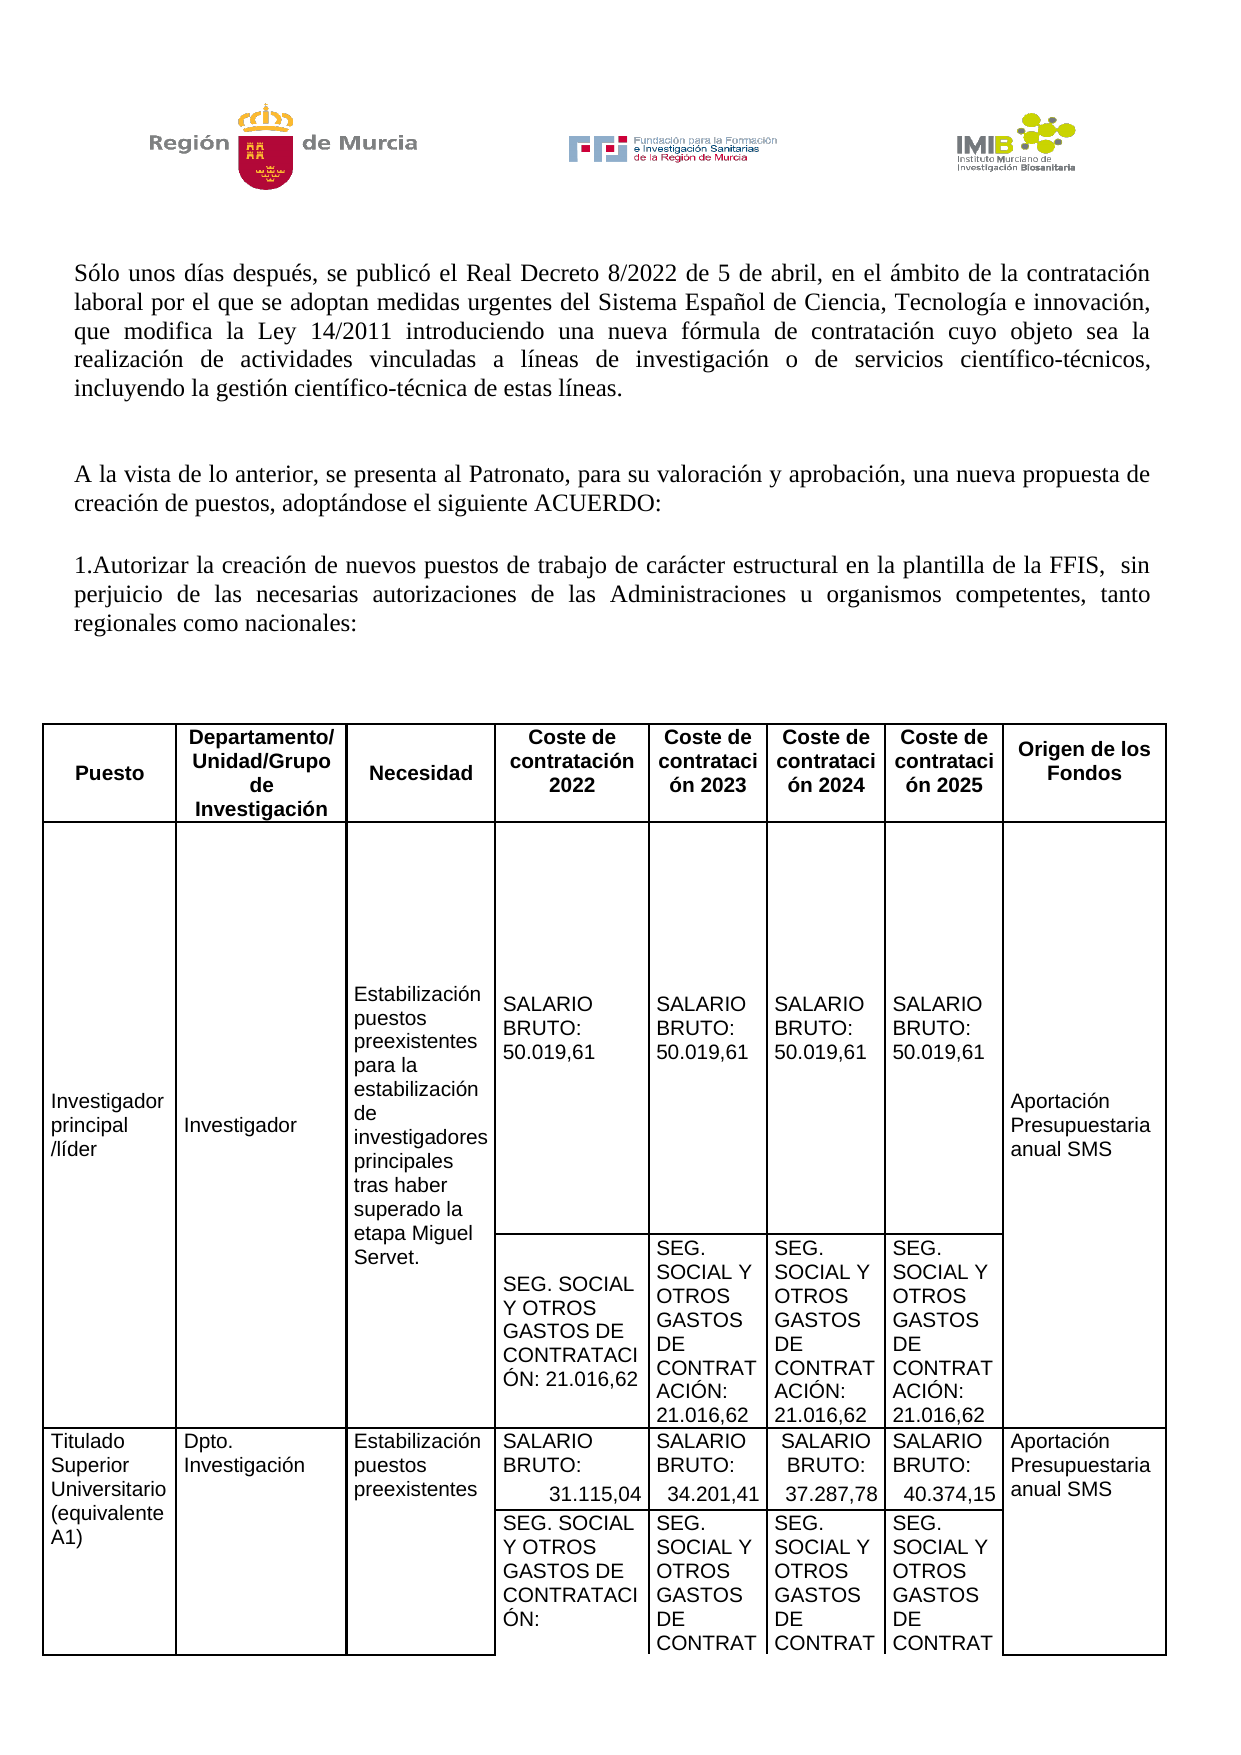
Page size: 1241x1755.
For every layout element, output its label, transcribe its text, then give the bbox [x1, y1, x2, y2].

table_cell SEG. SOCIAL Y OTROS GASTOS DE CONTRATACIÓN: [496, 1511, 648, 1654]
table_cell SEG. SOCIAL Y OTROS GASTOS DE CONTRAT [768, 1511, 884, 1654]
table_cell Estabilización puestos preexistentes [348, 1429, 494, 1654]
table_cell SEG. SOCIAL Y OTROS GASTOS DE CONTRATACIÓN: 21.016,62 [650, 1235, 766, 1427]
table_cell Investigador [177, 823, 345, 1427]
table_header Departamento/ Unidad/Grupo de Investigación [177, 725, 345, 821]
table_cell SEG. SOCIAL Y OTROS GASTOS DE CONTRAT [650, 1511, 766, 1654]
table_cell 34.201,41 [650, 1477, 766, 1508]
text 1.Autorizar la creación de nuevos puestos de trabajo de carácter estructural en la plantilla de la FFIS, sin perjuicio de las necesarias autorizaciones de las Administraciones u organismos competentes, tanto regionales como nacionales: [74, 551, 1152, 637]
table_header Necesidad [348, 725, 494, 821]
table_header Coste de contratación 2025 [886, 725, 1002, 821]
table_cell SEG. SOCIAL Y OTROS GASTOS DE CONTRAT [886, 1511, 1002, 1654]
table_cell SALARIO BRUTO: [650, 1429, 766, 1477]
table_cell 40.374,15 [886, 1477, 1002, 1508]
table_cell SEG. SOCIAL Y OTROS GASTOS DE CONTRATACIÓN: 21.016,62 [886, 1235, 1002, 1427]
table_header Coste de contratación 2022 [496, 725, 648, 821]
table_cell SALARIO BRUTO: 50.019,61 [496, 823, 648, 1233]
table_cell 31.115,04 [496, 1477, 648, 1508]
table_header Origen de los Fondos [1004, 725, 1165, 821]
table_cell SALARIO BRUTO: 50.019,61 [650, 823, 766, 1233]
table_cell SALARIO BRUTO: 50.019,61 [768, 823, 884, 1233]
table_cell SALARIO BRUTO: 50.019,61 [886, 823, 1002, 1233]
text Sólo unos días después, se publicó el Real Decreto 8/2022 de 5 de abril, en el ámbito de la contratación laboral por el que se adoptan medidas urgentes del Sistema Español de Ciencia, Tecnología e innovación, que modifica la Ley 14/2011 introduciendo una nueva fórmula de contratación cuyo objeto sea la realización de actividades vinculadas a líneas de investigación o de servicios científico-técnicos, incluyendo la gestión científico-técnica de estas líneas. [74, 258, 1152, 402]
table_cell SALARIO BRUTO: [768, 1429, 884, 1477]
table_header Coste de contratación 2023 [650, 725, 766, 821]
table_header Coste de contratación 2024 [768, 725, 884, 821]
table_cell Titulado Superior Universitario (equivalente A1) [44, 1429, 175, 1654]
table_cell Investigador principal /líder [44, 823, 175, 1427]
table_cell SALARIO BRUTO: [496, 1429, 648, 1477]
table_cell Aportación Presupuestaria anual SMS [1004, 823, 1165, 1427]
table_cell SEG. SOCIAL Y OTROS GASTOS DE CONTRATACIÓN: 21.016,62 [768, 1235, 884, 1427]
table_header Puesto [44, 725, 175, 821]
table_cell 37.287,78 [768, 1477, 884, 1508]
table_cell SEG. SOCIAL Y OTROS GASTOS DE CONTRATACIÓN: 21.016,62 [496, 1235, 648, 1427]
table_cell SALARIO BRUTO: [886, 1429, 1002, 1477]
table_cell Aportación Presupuestaria anual SMS [1004, 1429, 1165, 1654]
table_cell Dpto. Investigación [177, 1429, 345, 1654]
table_cell Estabilización puestos preexistentes para la estabilización de investigadores principales tras haber superado la etapa Miguel Servet. [348, 823, 494, 1427]
text A la vista de lo anterior, se presenta al Patronato, para su valoración y aprobación, una nueva propuesta de creación de puestos, adoptándose el siguiente ACUERDO: [74, 459, 1152, 517]
